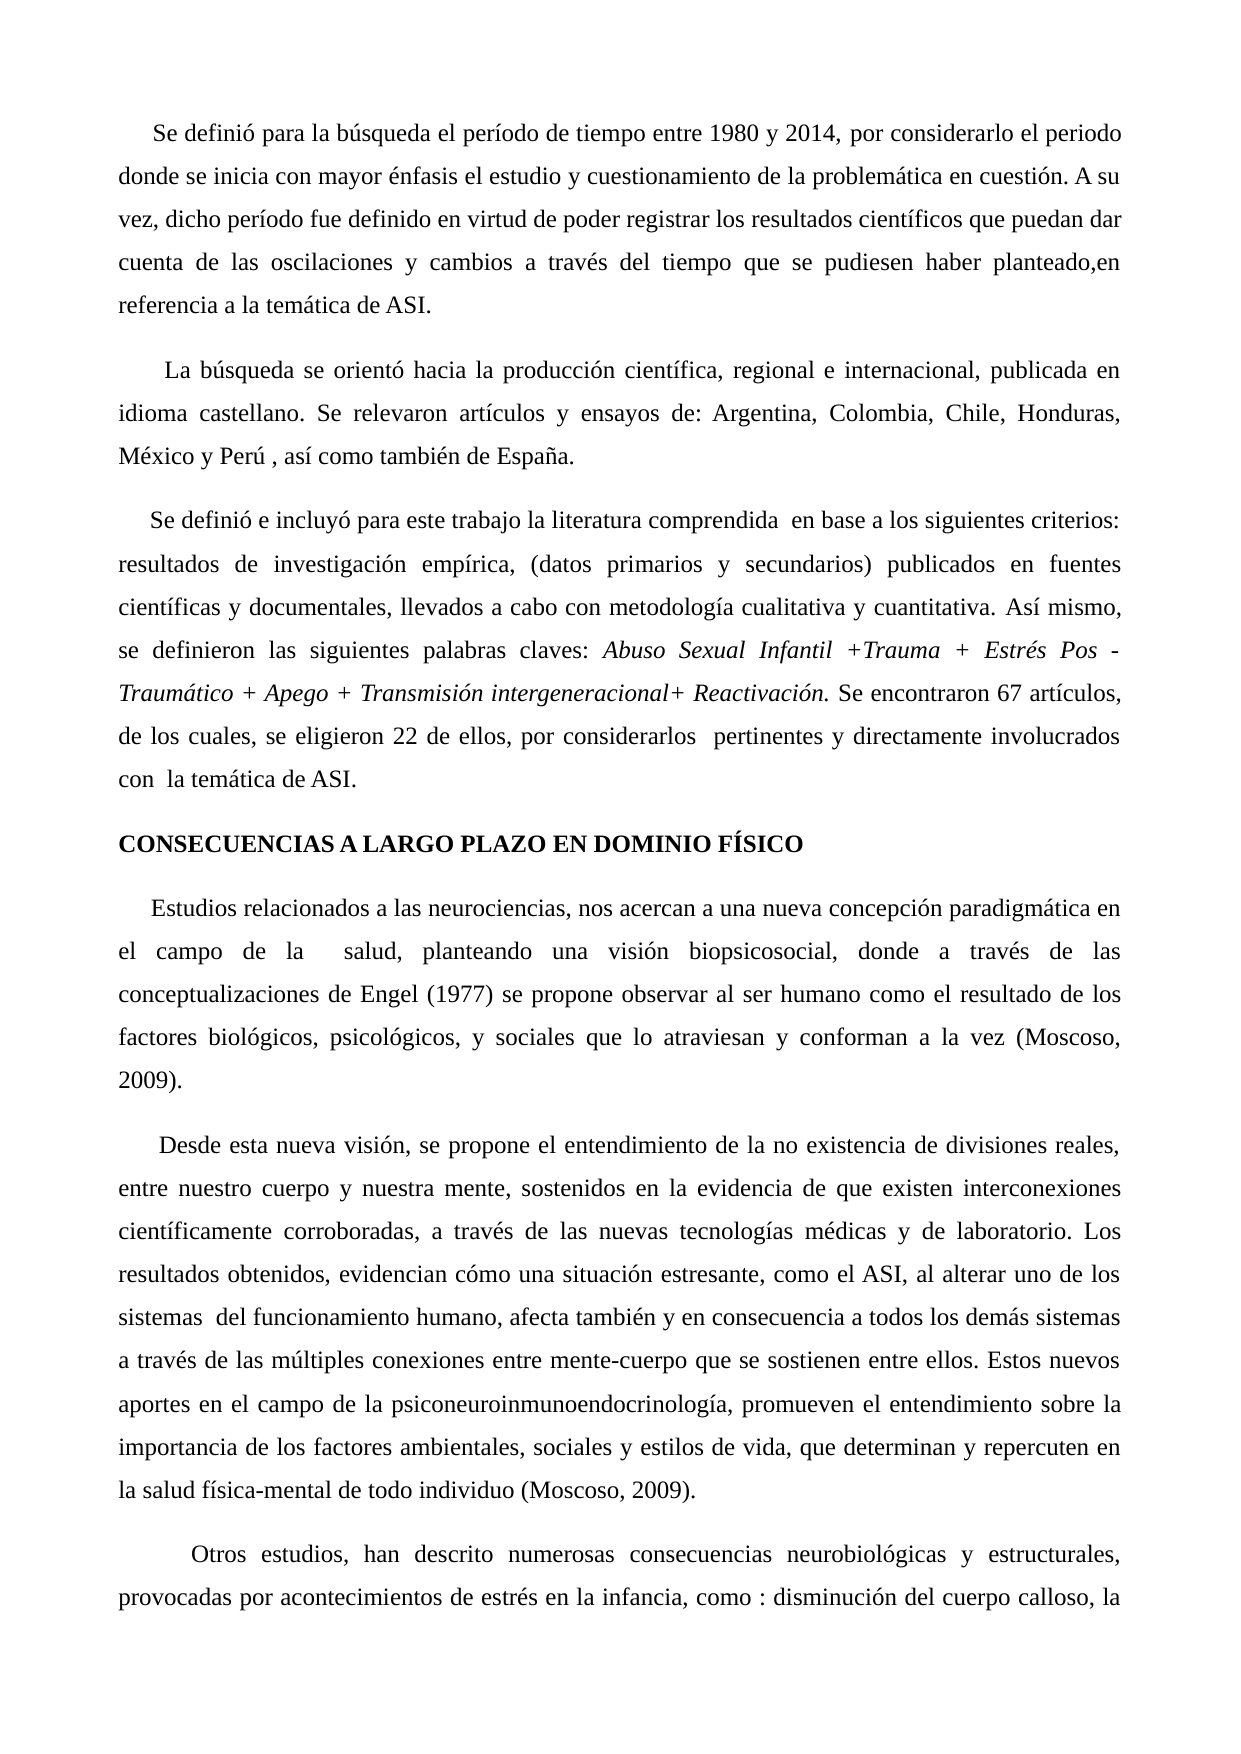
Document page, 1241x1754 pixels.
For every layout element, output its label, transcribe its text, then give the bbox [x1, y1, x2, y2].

text Desde esta nueva visión, se propone el entendimiento de la no existencia de divisiones reales, entre nuestro cuerpo y nuestra mente, sostenidos en la evidencia de que existen interconexiones científicamente corroboradas, a través de las nuevas tecnologías médicas y de laboratorio. Los resultados obtenidos, evidencian cómo una situación estresante, como el ASI, al alterar uno de los sistemas del funcionamiento humano, afecta también y en consecuencia a todos los demás sistemas a través de las múltiples conexiones entre mente-cuerpo que se sostienen entre ellos. Estos nuevos aportes en el campo de la psiconeuroinmunoendocrinología, promueven el entendimiento sobre la importancia de los factores ambientales, sociales y estilos de vida, que determinan y repercuten en la salud física-mental de todo individuo (Moscoso, 2009). [118, 1130, 1122, 1504]
text Se definió e incluyó para este trabajo la literatura comprendida en base a los siguientes criterios: resultados de investigación empírica, (datos primarios y secundarios) publicados en fuentes científicas y documentales, llevados a cabo con metodología cualitativa y cuantitativa. Así mismo, se definieron las siguientes palabras claves: Abuso Sexual Infantil +Trauma + Estrés Pos -Traumático + Apego + Transmisión intergeneracional+ Reactivación. Se encontraron 67 artículos, de los cuales, se eligieron 22 de ellos, por considerarlos pertinentes y directamente involucrados con la temática de ASI. [118, 506, 1122, 793]
text Estudios relacionados a las neurociencias, nos acercan a una nueva concepción paradigmática en el campo de la salud, planteando una visión biopsicosocial, donde a través de las conceptualizaciones de Engel (1977) se propone observar al ser humano como el resultado de los factores biológicos, psicológicos, y sociales que lo atraviesan y conforman a la vez (Moscoso, 2009). [118, 893, 1122, 1094]
text Se definió para la búsqueda el período de tiempo entre 1980 y 2014, por considerarlo el periodo donde se inicia con mayor énfasis el estudio y cuestionamiento de la problemática en cuestión. A su vez, dicho período fue definido en virtud de poder registrar los resultados científicos que puedan dar cuenta de las oscilaciones y cambios a través del tiempo que se pudiesen haber planteado,en referencia a la temática de ASI. [118, 118, 1122, 319]
text Otros estudios, han descrito numerosas consecuencias neurobiológicas y estructurales, provocadas por acontecimientos de estrés en la infancia, como : disminución del cuerpo calloso, la [118, 1539, 1122, 1611]
text La búsqueda se orientó hacia la producción científica, regional e internacional, publicada en idioma castellano. Se relevaron artículos y ensayos de: Argentina, Colombia, Chile, Honduras, México y Perú , así como también de España. [118, 355, 1122, 470]
text CONSECUENCIAS A LARGO PLAZO EN DOMINIO FÍSICO [118, 829, 1122, 857]
